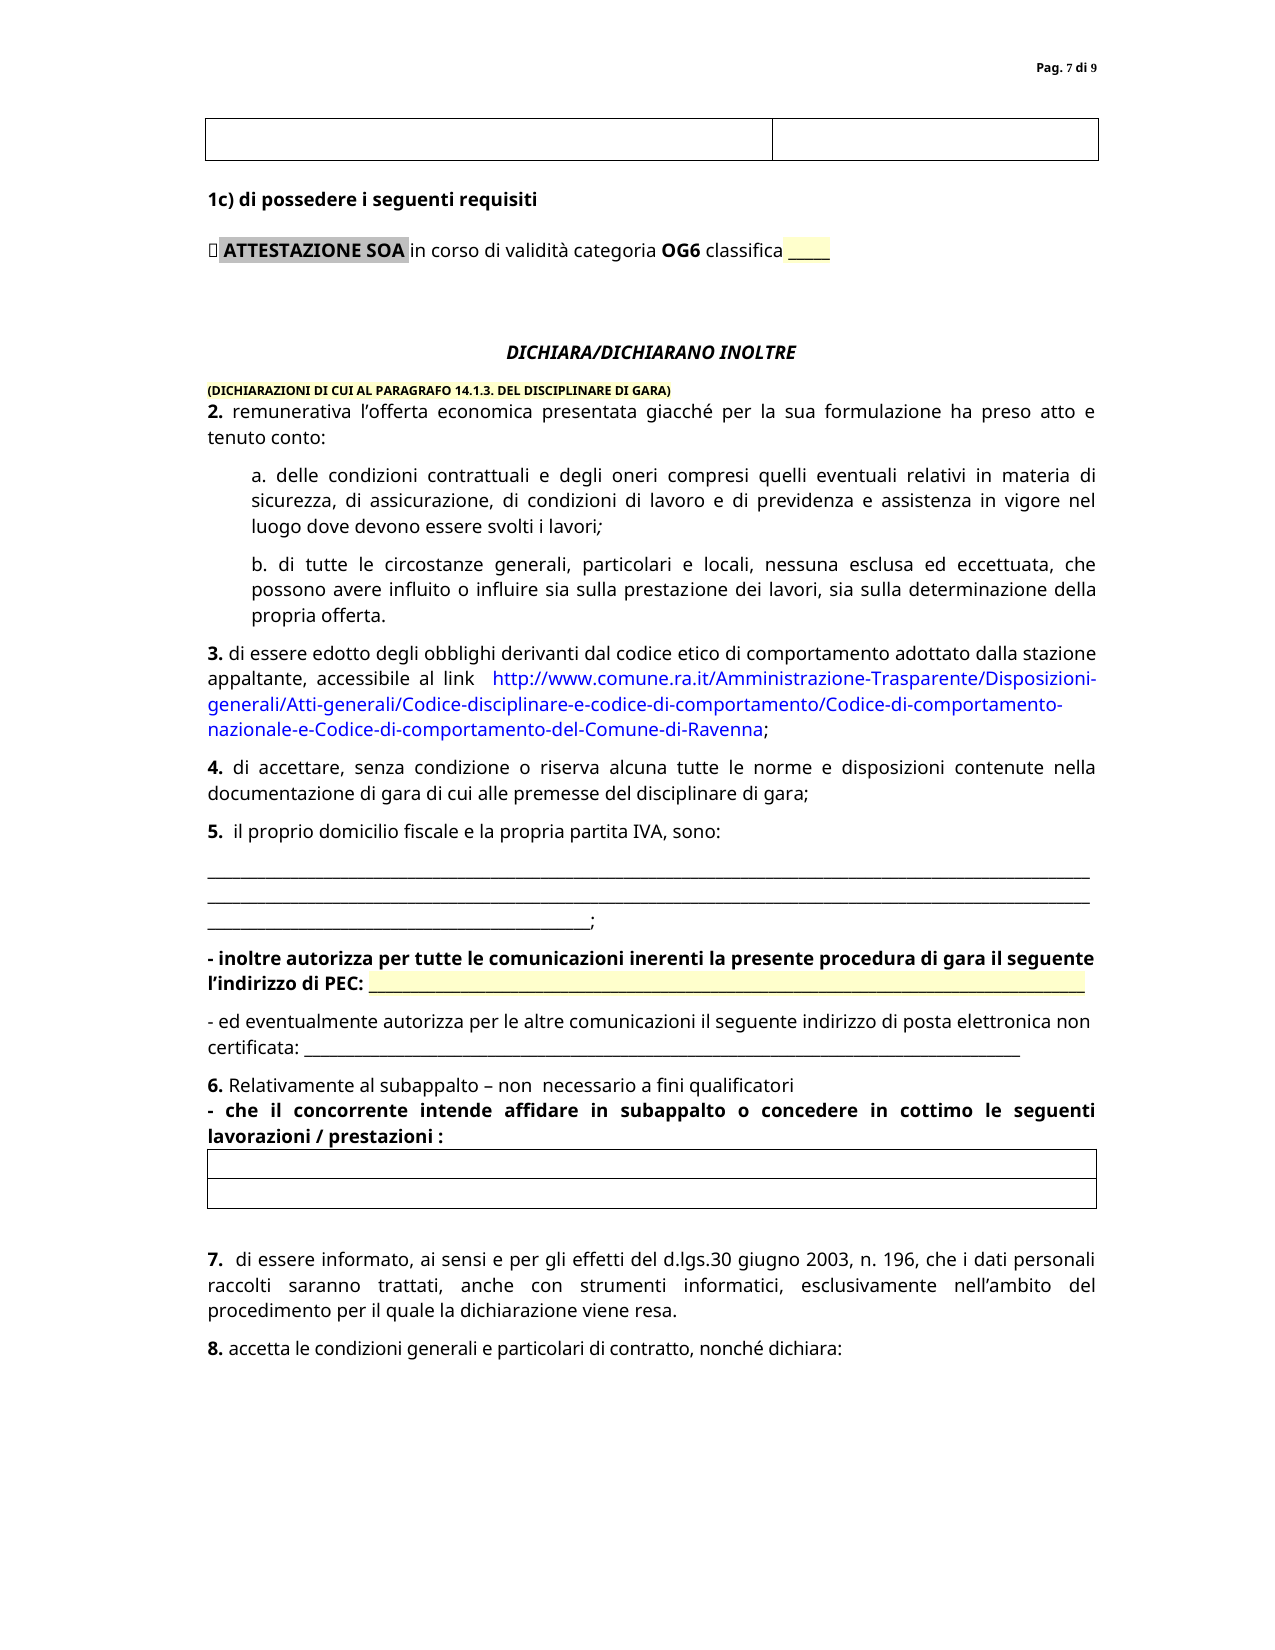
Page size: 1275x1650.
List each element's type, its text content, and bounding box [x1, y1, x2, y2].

table_cell [206, 119, 772, 159]
text 5. il proprio domicilio fiscale e la propria partita IVA, sono: [207, 818, 1097, 844]
text a. delle condizioni contrattuali e degli oneri compresi quelli eventuali relativi in materia di sicurezza, di assicurazione, di condizioni di lavoro e di previdenza e assistenza in vigore nel luogo dove devono essere svolti i lavori; [251, 462, 1097, 539]
text b. di tutte le circostanze generali, particolari e locali, nessuna esclusa ed eccettuata, che possono avere influito o influire sia sulla prestazione dei lavori, sia sulla determinazione della propria offerta. [251, 551, 1097, 628]
text 6. Relativamente al subappalto – non necessario a fini qualificatori [207, 1072, 1097, 1097]
text - che il concorrente intende affidare in subappalto o concedere in cottimo le seguenti lavorazioni / prestazioni : [207, 1097, 1097, 1148]
text 8. accetta le condizioni generali e particolari di contratto, nonché dichiara: [207, 1336, 1097, 1361]
table_cell [773, 119, 1098, 159]
text 3. di essere edotto degli obblighi derivanti dal codice etico di comportamento adottato dalla stazione appaltante, accessibile al link http://www.comune.ra.it/Amministrazione-Trasparente/Disposizioni-generali/Atti-generali/Codice-disciplinare-e-codice-di-comportamento/Codice-di-comportamento-nazionale-e-Codice-di-comportamento-del-Comune-di-Ravenna; [207, 640, 1097, 742]
text Dichiara/dichiarano inoltre [207, 339, 1097, 365]
table_header [208, 1150, 1096, 1178]
text 4. di accettare, senza condizione o riserva alcuna tutte le norme e disposizioni contenute nella documentazione di gara di cui alle premesse del disciplinare di gara; [207, 755, 1097, 806]
text - ed eventualmente autorizza per le altre comunicazioni il seguente indirizzo di posta elettronica non certificata: ______________________________________________________________________________________ [207, 1008, 1097, 1059]
table_cell [208, 1179, 1096, 1208]
text 2. remunerativa l’offerta economica presentata giacché per la sua formulazione ha preso atto e tenuto conto: [207, 399, 1097, 450]
text  ATTESTAZIONE SOA in corso di validità categoria OG6 classifica _____ [207, 237, 1097, 263]
text 7. di essere informato, ai sensi e per gli effetti del d.lgs.30 giugno 2003, n. 196, che i dati personali raccolti saranno trattati, anche con strumenti informatici, esclusivamente nell’ambito del procedimento per il quale la dichiarazione viene resa. [207, 1247, 1097, 1323]
text __________________________________________________________________________________________________________________________________________________________________________________________________________________________________________________________________; [207, 856, 1097, 933]
text 1c) di possedere i seguenti requisiti [207, 186, 1097, 212]
text - inoltre autorizza per tutte le comunicazioni inerenti la presente procedura di gara il seguente l’indirizzo di PEC: ______________________________________________________________________________________ [207, 945, 1097, 996]
text (dichiarazioni di cui al paragrafo 14.1.3. del disciplinare di gara) [207, 382, 1097, 399]
